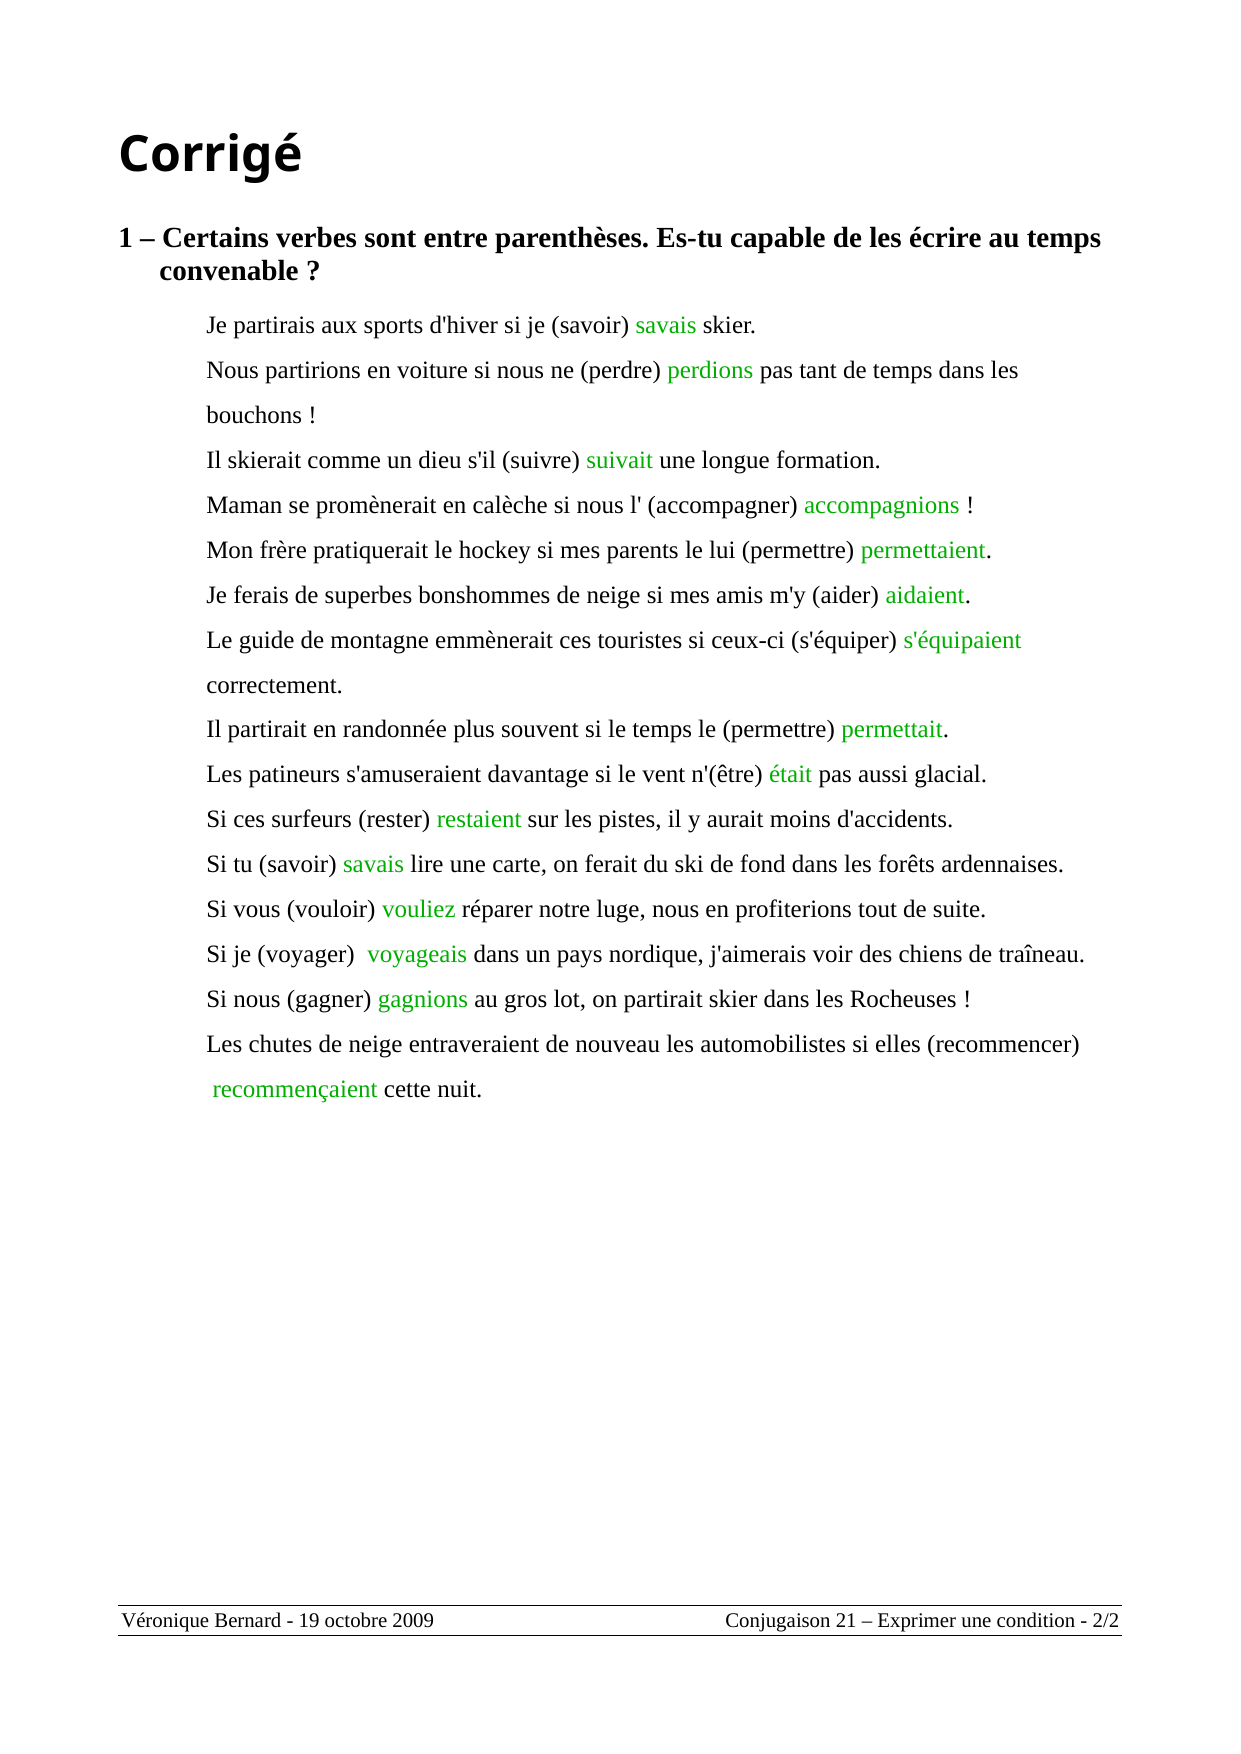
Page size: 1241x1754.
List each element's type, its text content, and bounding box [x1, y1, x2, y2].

text Il skierait comme un dieu s'il (suivre) suivait une longue formation. [206, 433, 1122, 478]
text correctement. [206, 657, 1122, 702]
text Il partirait en randonnée plus souvent si le temps le (permettre) permettait. [206, 702, 1122, 747]
text Je ferais de superbes bonshommes de neige si mes amis m'y (aider) aidaient. [206, 567, 1122, 612]
text recommençaient cette nuit. [206, 1061, 1122, 1106]
text Les chutes de neige entraveraient de nouveau les automobilistes si elles (recommencer) [206, 1016, 1122, 1061]
text Je partirais aux sports d'hiver si je (savoir) savais skier. [206, 298, 1122, 343]
text Nous partirions en voiture si nous ne (perdre) perdions pas tant de temps dans les bouchons ! [206, 343, 1122, 433]
text Si tu (savoir) savais lire une carte, on ferait du ski de fond dans les forêts ardennaises. [206, 837, 1122, 882]
text Si je (voyager) voyageais dans un pays nordique, j'aimerais voir des chiens de traîneau. [206, 927, 1122, 971]
text Le guide de montagne emmènerait ces touristes si ceux-ci (s'équiper) s'équipaient [206, 612, 1122, 657]
text 1 – Certains verbes sont entre parenthèses. Es-tu capable de les écrire au temps convenable ? [118, 222, 1122, 286]
text Si nous (gagner) gagnions au gros lot, on partirait skier dans les Rocheuses ! [206, 971, 1122, 1016]
text Corrigé [118, 118, 1122, 186]
text Maman se promènerait en calèche si nous l' (accompagner) accompagnions ! [206, 478, 1122, 522]
text Si vous (vouloir) vouliez réparer notre luge, nous en profiterions tout de suite. [206, 882, 1122, 927]
text Les patineurs s'amuseraient davantage si le vent n'(être) était pas aussi glacial. [206, 747, 1122, 792]
text Mon frère pratiquerait le hockey si mes parents le lui (permettre) permettaient. [206, 522, 1122, 567]
text Si ces surfeurs (rester) restaient sur les pistes, il y aurait moins d'accidents. [206, 792, 1122, 837]
